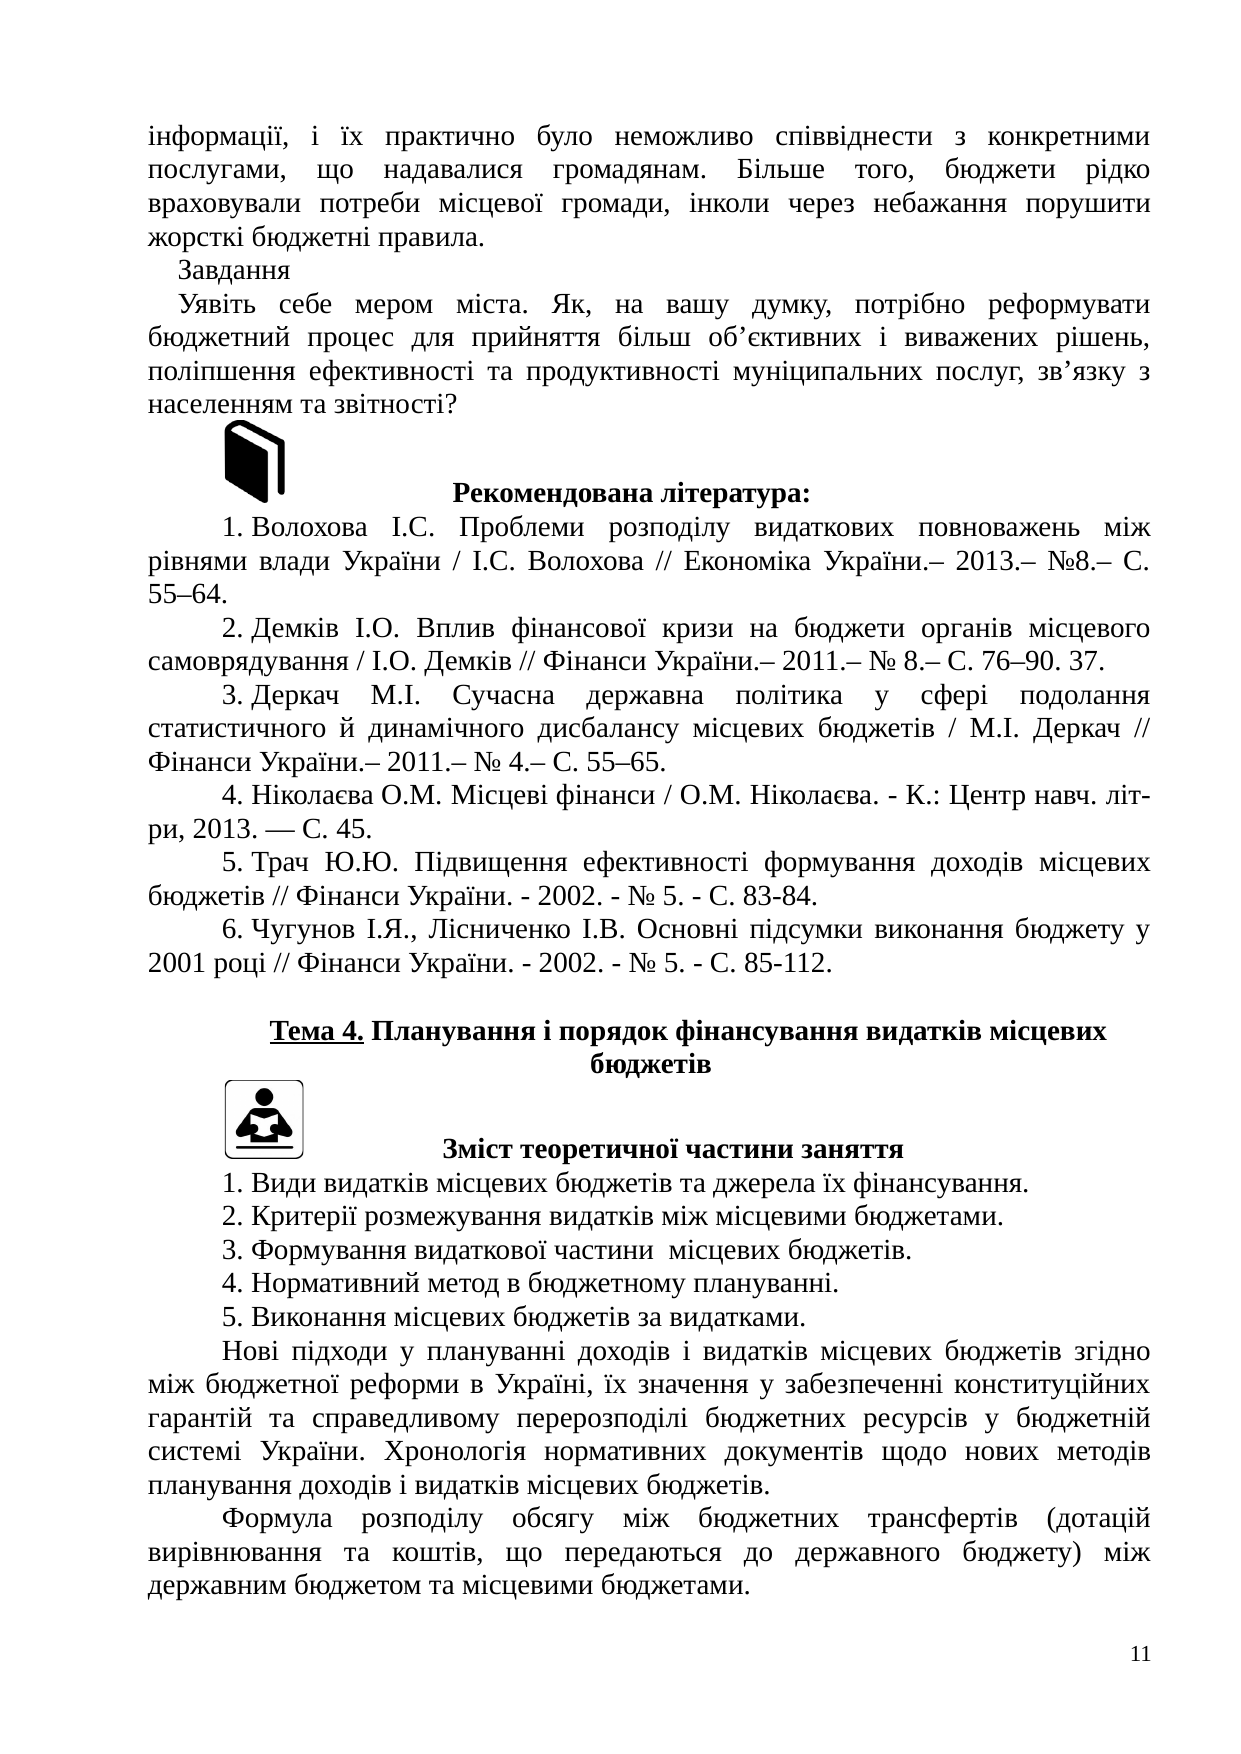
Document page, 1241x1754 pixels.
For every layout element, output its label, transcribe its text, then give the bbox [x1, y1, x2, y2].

text 4. Нормативний метод в бюджетному плануванні. [148, 1266, 1152, 1299]
text 5. Виконання місцевих бюджетів за видатками. [148, 1299, 1152, 1333]
text Тема 4. Планування і порядок фінансування видатків місцевих бюджетів [151, 1013, 1150, 1080]
list Чугунов І.Я., Лісниченко І.В. Основні підсумки виконання бюджету у 2001 році // Фінанси України. - 2002. - № 5. - С. 85-112. [148, 912, 1152, 979]
list Волохова І.С. Проблеми розподілу видаткових повноважень між рівнями влади України / І.С. Волохова // Економіка України.– 2013.– №8.– С. 55–64. [148, 509, 1152, 610]
picture [224, 1080, 304, 1159]
text Рекомендована література: [148, 420, 1152, 509]
text Зміст теоретичної частини заняття [148, 1080, 1152, 1165]
list Ніколаєва О.М. Місцеві фінанси / О.М. Ніколаєва. - К.: Центр навч. літ-ри, 2013. — С. 45. [148, 777, 1152, 844]
text інформації, і їх практично було неможливо співвіднести з конкретними послугами, що надавалися громадянам. Більше того, бюджети рідко враховували потреби місцевої громади, інколи через небажання порушити жорсткі бюджетні правила. [148, 118, 1152, 252]
text 2. Критерії розмежування видатків між місцевими бюджетами. [148, 1198, 1152, 1232]
picture [224, 420, 285, 503]
list Трач Ю.Ю. Підвищення ефективності формування доходів місцевих бюджетів // Фінанси України. - 2002. - № 5. - С. 83-84. [148, 844, 1152, 912]
text 1. Види видатків місцевих бюджетів та джерела їх фінансування. [148, 1165, 1152, 1198]
list Демків І.О. Вплив фінансової кризи на бюджети органів місцевого самоврядування / І.О. Демків // Фінанси України.– 2011.– № 8.– С. 76–90. 37. [148, 610, 1152, 677]
text Уявіть себе мером міста. Як, на вашу думку, потрібно реформувати бюджетний процес для прийняття більш об’єктивних і виважених рішень, поліпшення ефективності та продуктивності муніципальних послуг, зв’язку з населенням та звітності? [148, 286, 1152, 420]
text Нові підходи у плануванні доходів і видатків місцевих бюджетів згідно між бюджетної реформи в Україні, їх значення у забезпеченні конституційних гарантій та справедливому перерозподілі бюджетних ресурсів у бюджетній системі України. Хронологія нормативних документів щодо нових методів планування доходів і видатків місцевих бюджетів. [148, 1333, 1152, 1500]
list Деркач М.І. Сучасна державна політика у сфері подолання статистичного й динамічного дисбалансу місцевих бюджетів / М.І. Деркач // Фінанси України.– 2011.– № 4.– С. 55–65. [148, 677, 1152, 777]
text 3. Формування видаткової частини місцевих бюджетів. [148, 1232, 1152, 1266]
text Завдання [148, 252, 1152, 286]
text Формула розподілу обсягу між бюджетних трансфертів (дотацій вирівнювання та коштів, що передаються до державного бюджету) між державним бюджетом та місцевими бюджетами. [148, 1500, 1152, 1601]
